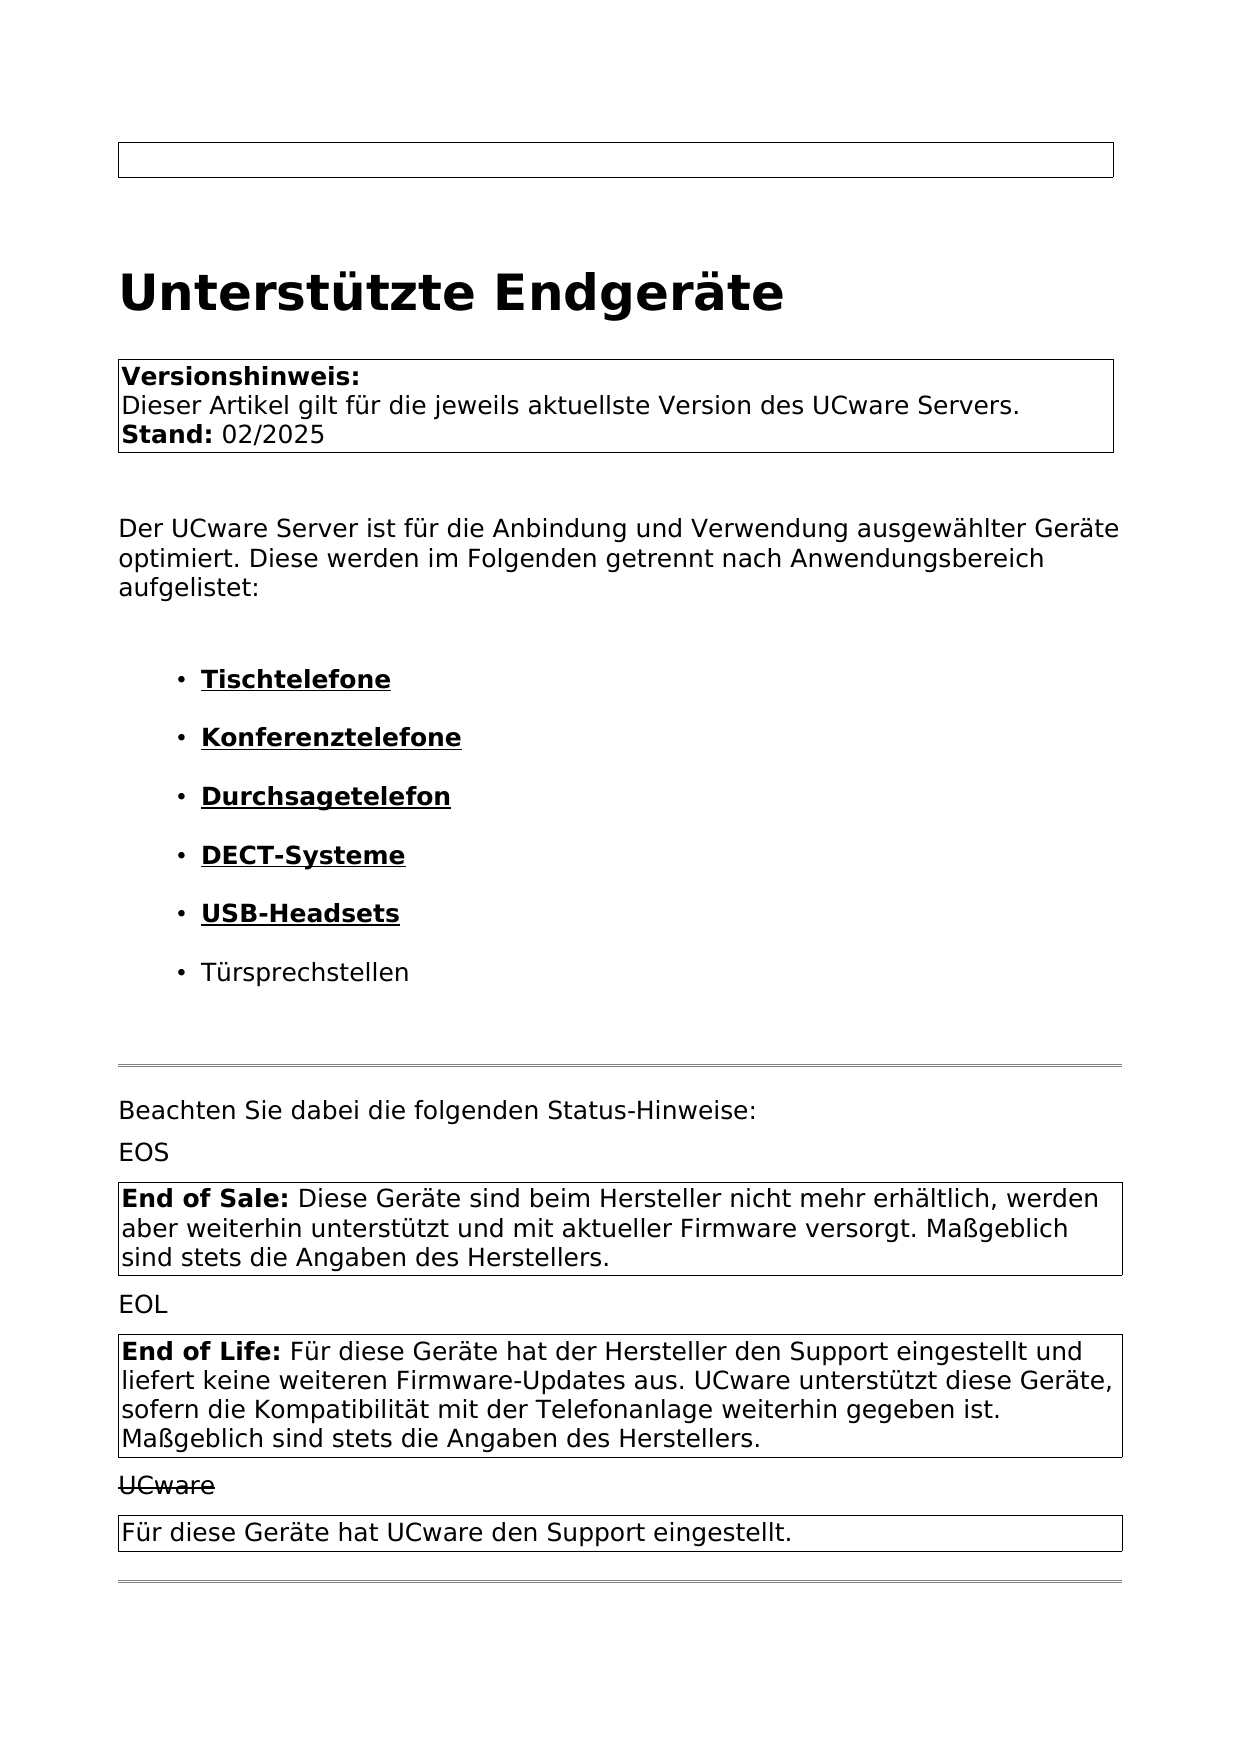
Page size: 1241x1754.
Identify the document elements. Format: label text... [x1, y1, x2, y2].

table_header Für diese Geräte hat UCware den Support eingestellt. [119, 1516, 1122, 1551]
text UCware [118, 1471, 1122, 1501]
list Türsprechstellen [186, 958, 1113, 987]
text Beachten Sie dabei die folgenden Status-Hinweise: [118, 1096, 1122, 1125]
table_header Versionshinweis: Dieser Artikel gilt für die jeweils aktuellste Version des UCware Servers. Stand: 02/2025 [119, 360, 1113, 452]
list Tischtelefone [186, 665, 1113, 694]
text Der UCware Server ist für die Anbindung und Verwendung ausgewählter Geräte optimiert. Diese werden im Folgenden getrennt nach Anwendungsbereich aufgelistet: [118, 515, 1122, 602]
table_header End of Life: Für diese Geräte hat der Hersteller den Support eingestellt und liefert keine weiteren Firmware-Updates aus. UCware unterstützt diese Geräte, sofern die Kompatibilität mit der Telefonanlage weiterhin gegeben ist. Maßgeblich sind stets die Angaben des Herstellers. [119, 1335, 1122, 1457]
list Durchsagetelefon [186, 782, 1113, 811]
subtitle Unterstützte Endgeräte [118, 264, 1122, 323]
table_header End of Sale: Diese Geräte sind beim Hersteller nicht mehr erhältlich, werden aber weiterhin unterstützt und mit aktueller Firmware versorgt. Maßgeblich sind stets die Angaben des Herstellers. [119, 1183, 1122, 1275]
list DECT-Systeme [186, 841, 1113, 870]
table_header [119, 143, 1113, 177]
list Konferenztelefone [186, 723, 1113, 753]
list USB-Headsets [186, 899, 1113, 929]
text EOL [118, 1290, 1122, 1319]
text EOS [118, 1138, 1122, 1167]
